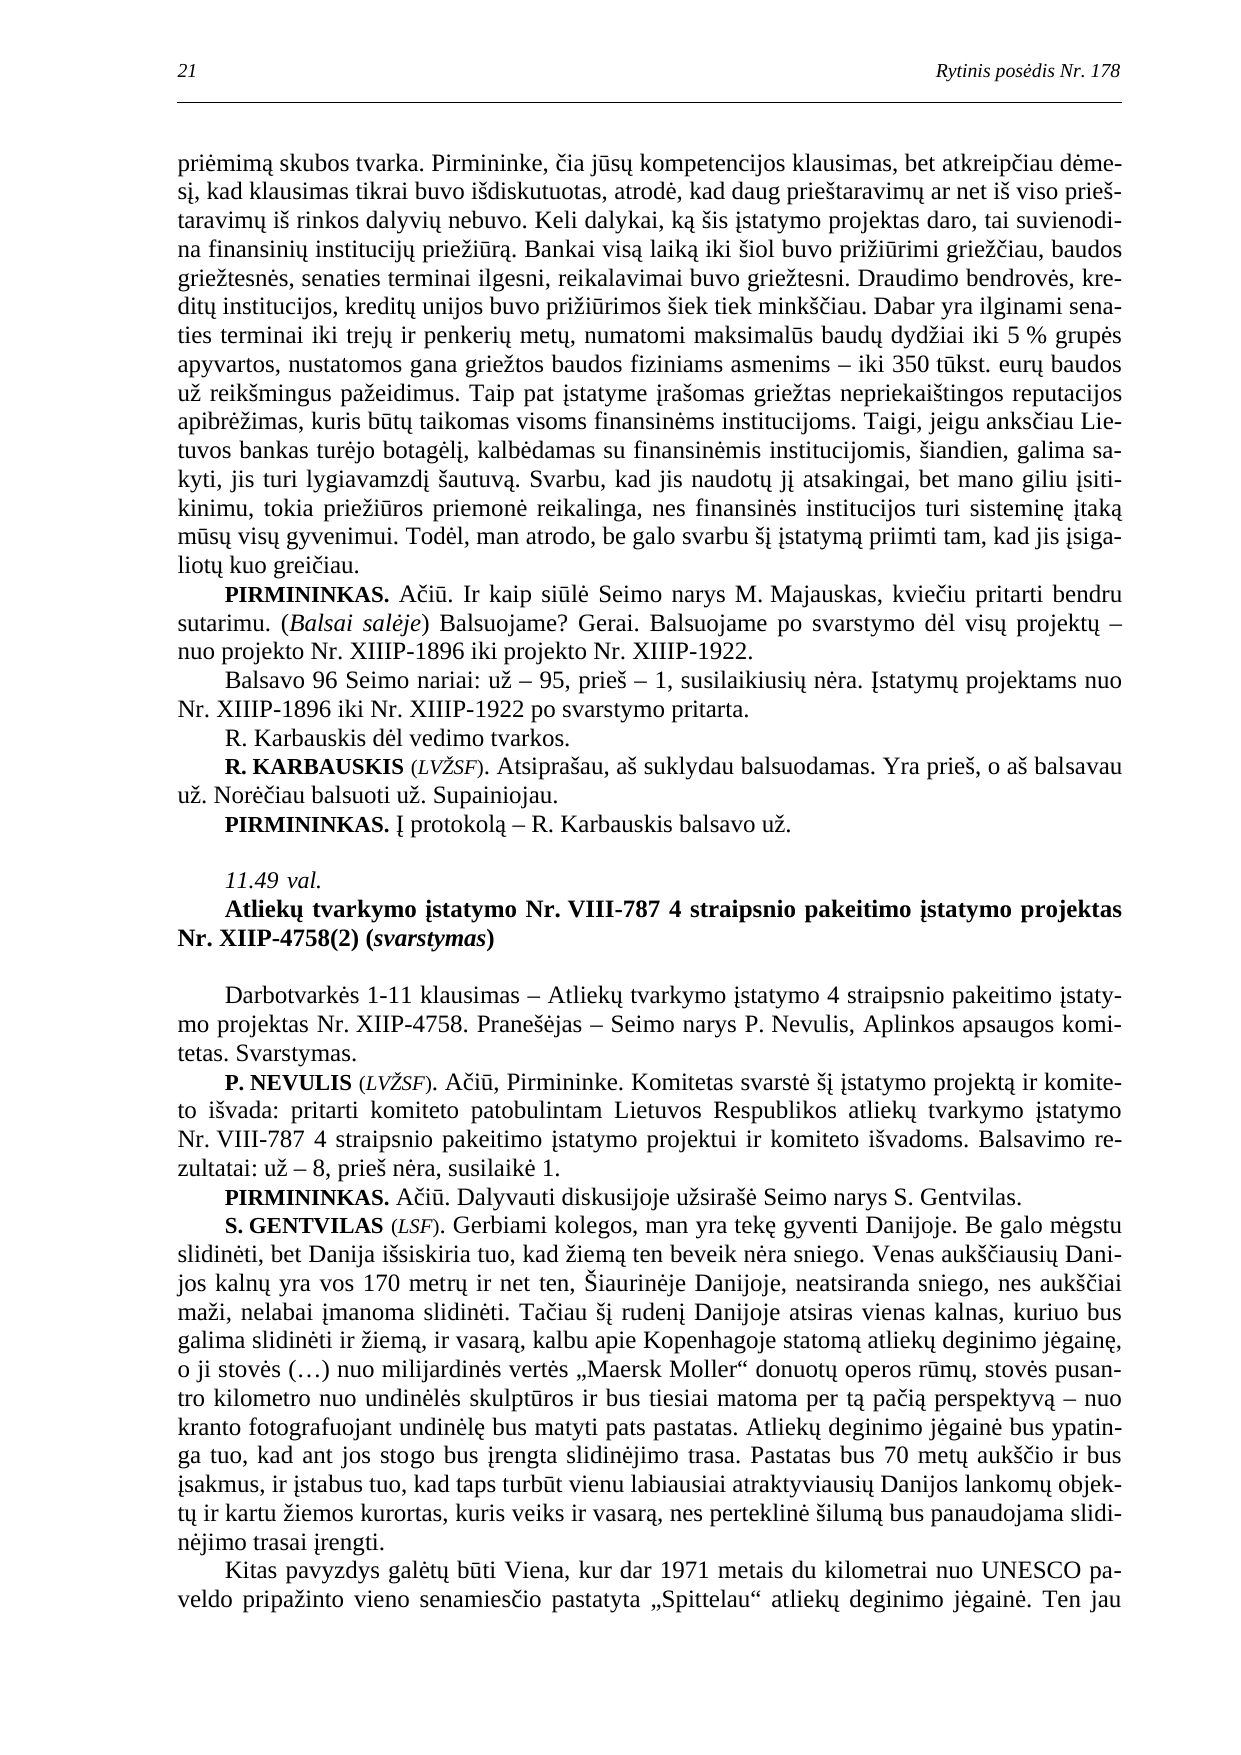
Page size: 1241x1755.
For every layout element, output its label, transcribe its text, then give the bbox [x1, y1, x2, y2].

text pri­ėmi­mą sku­bos tvar­ka. Pir­mi­nin­ke, čia jū­sų kom­pe­ten­ci­jos klau­si­mas, bet at­kreip­čiau dė­me­sį, kad klau­si­mas tik­rai bu­vo iš­dis­ku­tuo­tas, at­ro­dė, kad daug prieš­ta­ra­vi­mų ar net iš vi­so prieš­ta­ra­vi­mų iš rin­kos da­ly­vių ne­bu­vo. Ke­li da­ly­kai, ką šis įsta­ty­mo pro­jek­tas da­ro, tai su­vie­no­di­na fi­nan­si­nių ins­ti­tu­ci­jų prie­žiū­rą. Ban­kai vi­są lai­ką iki šiol bu­vo pri­žiū­ri­mi griež­čiau, bau­dos griež­tes­nės, se­na­ties ter­mi­nai il­ges­ni, rei­ka­la­vi­mai bu­vo griež­tes­ni. Drau­di­mo ben­dro­vės, kre­di­tų ins­ti­tu­ci­jos, kre­di­tų uni­jos bu­vo pri­žiū­ri­mos šiek tiek minkš­čiau. Da­bar yra il­gi­na­mi se­na­ties ter­mi­nai iki tre­jų ir pen­ke­rių me­tų, nu­ma­to­mi mak­si­ma­lūs bau­dų dy­džiai iki 5 % gru­pės apy­var­tos, nu­sta­to­mos ga­na griež­tos bau­dos fi­zi­niams as­me­nims – iki 350 tūkst. eu­rų bau­dos už reikš­min­gus pa­žei­di­mus. Taip pat įsta­ty­me įra­šo­mas griež­tas ne­pri­ekaiš­tin­gos re­pu­ta­ci­jos api­brė­ži­mas, ku­ris bū­tų tai­ko­mas vi­soms fi­nan­si­nėms ins­ti­tu­ci­joms. Tai­gi, jei­gu anks­čiau Lie­tu­vos ban­kas tu­rė­jo bo­ta­gė­lį, kal­bė­da­mas su fi­nan­si­nė­mis ins­ti­tu­ci­jo­mis, šian­dien, ga­li­ma sa­ky­ti, jis tu­ri ly­gia­vamz­dį šau­tu­vą. Svar­bu, kad jis nau­do­tų jį at­sa­kin­gai, bet ma­no gi­liu įsi­ti­kini­mu, to­kia prie­žiū­ros prie­mo­nė rei­ka­lin­ga, nes fi­nan­si­nės ins­ti­tu­ci­jos tu­ri sis­te­mi­nę įta­ką mū­sų vi­sų gy­ve­ni­mui. To­dėl, man at­ro­do, be ga­lo svar­bu šį įsta­ty­mą pri­im­ti tam, kad jis įsi­ga­lio­tų kuo grei­čiau. [177, 148, 1122, 579]
text Bal­sa­vo 96 Sei­mo na­riai: už – 95, prieš – 1, su­si­lai­kiu­sių nė­ra. Įsta­ty­mų pro­jek­tams nuo Nr. XIIIP-1896 iki Nr. XIIIP-1922 po svars­ty­mo pri­tar­ta. [177, 665, 1122, 723]
text PIRMININKAS. Ačiū. Da­ly­vau­ti dis­ku­si­jo­je už­si­ra­šė Sei­mo na­rys S. Gent­vi­las. [177, 1182, 1122, 1210]
text Ki­tas pa­vyz­dys ga­lė­tų bū­ti Vie­na, kur dar 1971 me­tais du ki­lo­met­rai nuo UNESCO pa­vel­do pri­pa­žin­to vie­no se­na­mies­čio pa­sta­ty­ta „Spit­te­lau“ at­lie­kų de­gi­ni­mo jė­gai­nė. Ten jau [177, 1555, 1122, 1613]
text 11.49 val. [224, 866, 1122, 894]
text P. NEVULIS (LVŽSF). Ačiū, Pir­mi­nin­ke. Ko­mi­te­tas svars­tė šį įsta­ty­mo pro­jek­tą ir ko­mi­te­to iš­va­da: pri­tar­ti ko­mi­te­to pa­to­bu­lin­tam Lie­tu­vos Res­pub­li­kos at­lie­kų tvar­ky­mo įsta­ty­mo Nr. VIII-787 4 straips­nio pa­kei­ti­mo įsta­ty­mo pro­jek­tui ir ko­mi­te­to iš­va­doms. Bal­sa­vi­mo re­zul­ta­tai: už – 8, prieš nė­ra, su­si­lai­kė 1. [177, 1067, 1122, 1182]
text Dar­bo­tvarkės 1-11 klau­si­mas – At­lie­kų tvar­ky­mo įsta­ty­mo 4 straips­nio pa­kei­ti­mo įsta­ty­mo pro­jek­tas Nr. XIIP-4758. Pra­ne­šė­jas – Sei­mo na­rys P. Ne­vu­lis, Ap­lin­kos ap­sau­gos ko­mi­te­tas. Svars­ty­mas. [177, 980, 1122, 1067]
text PIRMININKAS. Į pro­to­ko­lą – R. Kar­baus­kis bal­sa­vo už. [177, 809, 1122, 838]
text PIRMININKAS. Ačiū. Ir kaip siū­lė Sei­mo na­rys M. Ma­jaus­kas, kvie­čiu pri­tar­ti ben­dru su­ta­ri­mu. (Bal­sai sa­lė­je) Bal­suo­ja­me? Ge­rai. Bal­suo­ja­me po svars­ty­mo dėl vi­sų pro­jek­tų – nuo pro­jek­to Nr. XIIIP-1896 iki pro­jek­to Nr. XIIIP-1922. [177, 579, 1122, 665]
text R. Kar­baus­kis dėl ve­di­mo tvar­kos. [177, 723, 1122, 751]
text R. KARBAUSKIS (LVŽSF). At­si­pra­šau, aš su­kly­dau bal­suo­da­mas. Yra prieš, o aš bal­sa­vau už. No­rė­čiau bal­suo­ti už. Su­pai­nio­jau. [177, 751, 1122, 809]
text S. GENTVILAS (LSF). Ger­bia­mi ko­le­gos, man yra te­kę gy­ven­ti Da­ni­jo­je. Be ga­lo mėgs­tu sli­di­nė­ti, bet Da­ni­ja išsiskiria tuo, kad žie­mą ten be­veik nė­ra snie­go. Ve­nas aukš­čiau­sių Da­ni­jos kal­nų yra vos 170 met­rų ir net ten, Šiau­ri­nė­je Da­ni­jo­je, ne­at­si­ran­da snie­go, nes aukš­čiai ma­ži, ne­la­bai įma­no­ma sli­di­nė­ti. Ta­čiau šį ru­de­nį Da­ni­jo­je at­si­ras vie­nas kal­nas, ku­riuo bus ga­li­ma sli­di­nė­ti ir žie­mą, ir va­sa­rą, kal­bu apie Ko­pen­ha­go­je sta­to­mą at­lie­kų de­gi­ni­mo jė­gai­nę, o ji sto­vės (…) nuo mi­li­jar­di­nės ver­tės „Ma­ersk Mol­ler“ do­nuo­tų ope­ros rū­mų, sto­vės pus­an­tro ki­lo­met­ro nuo un­di­nė­lės skulp­tū­ros ir bus tie­siai ma­to­ma per tą pa­čią per­spek­ty­vą – nuo kran­to fo­to­gra­fuo­jant un­di­nė­lę bus ma­ty­ti pats pa­sta­tas. At­lie­kų de­gi­ni­mo jė­gai­nė bus ypa­tin­ga tuo, kad ant jos sto­go bus įreng­ta sli­di­nė­ji­mo tra­sa. Pa­sta­tas bus 70 me­tų aukš­čio ir bus įsak­mus, ir įsta­bus tuo, kad taps tur­būt vie­nu la­biau­siai at­rak­ty­viau­sių Da­ni­jos lan­ko­mų ob­jek­tų ir kar­tu žie­mos ku­ror­tas, ku­ris veiks ir va­sa­rą, nes per­tek­li­nė ši­lu­mą bus pa­nau­do­ja­ma sli­di­nė­ji­mo tra­sai įreng­ti. [177, 1210, 1122, 1555]
text At­lie­kų tvar­ky­mo įsta­ty­mo Nr. VIII-787 4 straips­nio pa­kei­ti­mo įsta­ty­mo pro­jek­tas Nr. XIIP-4758(2) (svars­ty­mas) [177, 894, 1122, 952]
